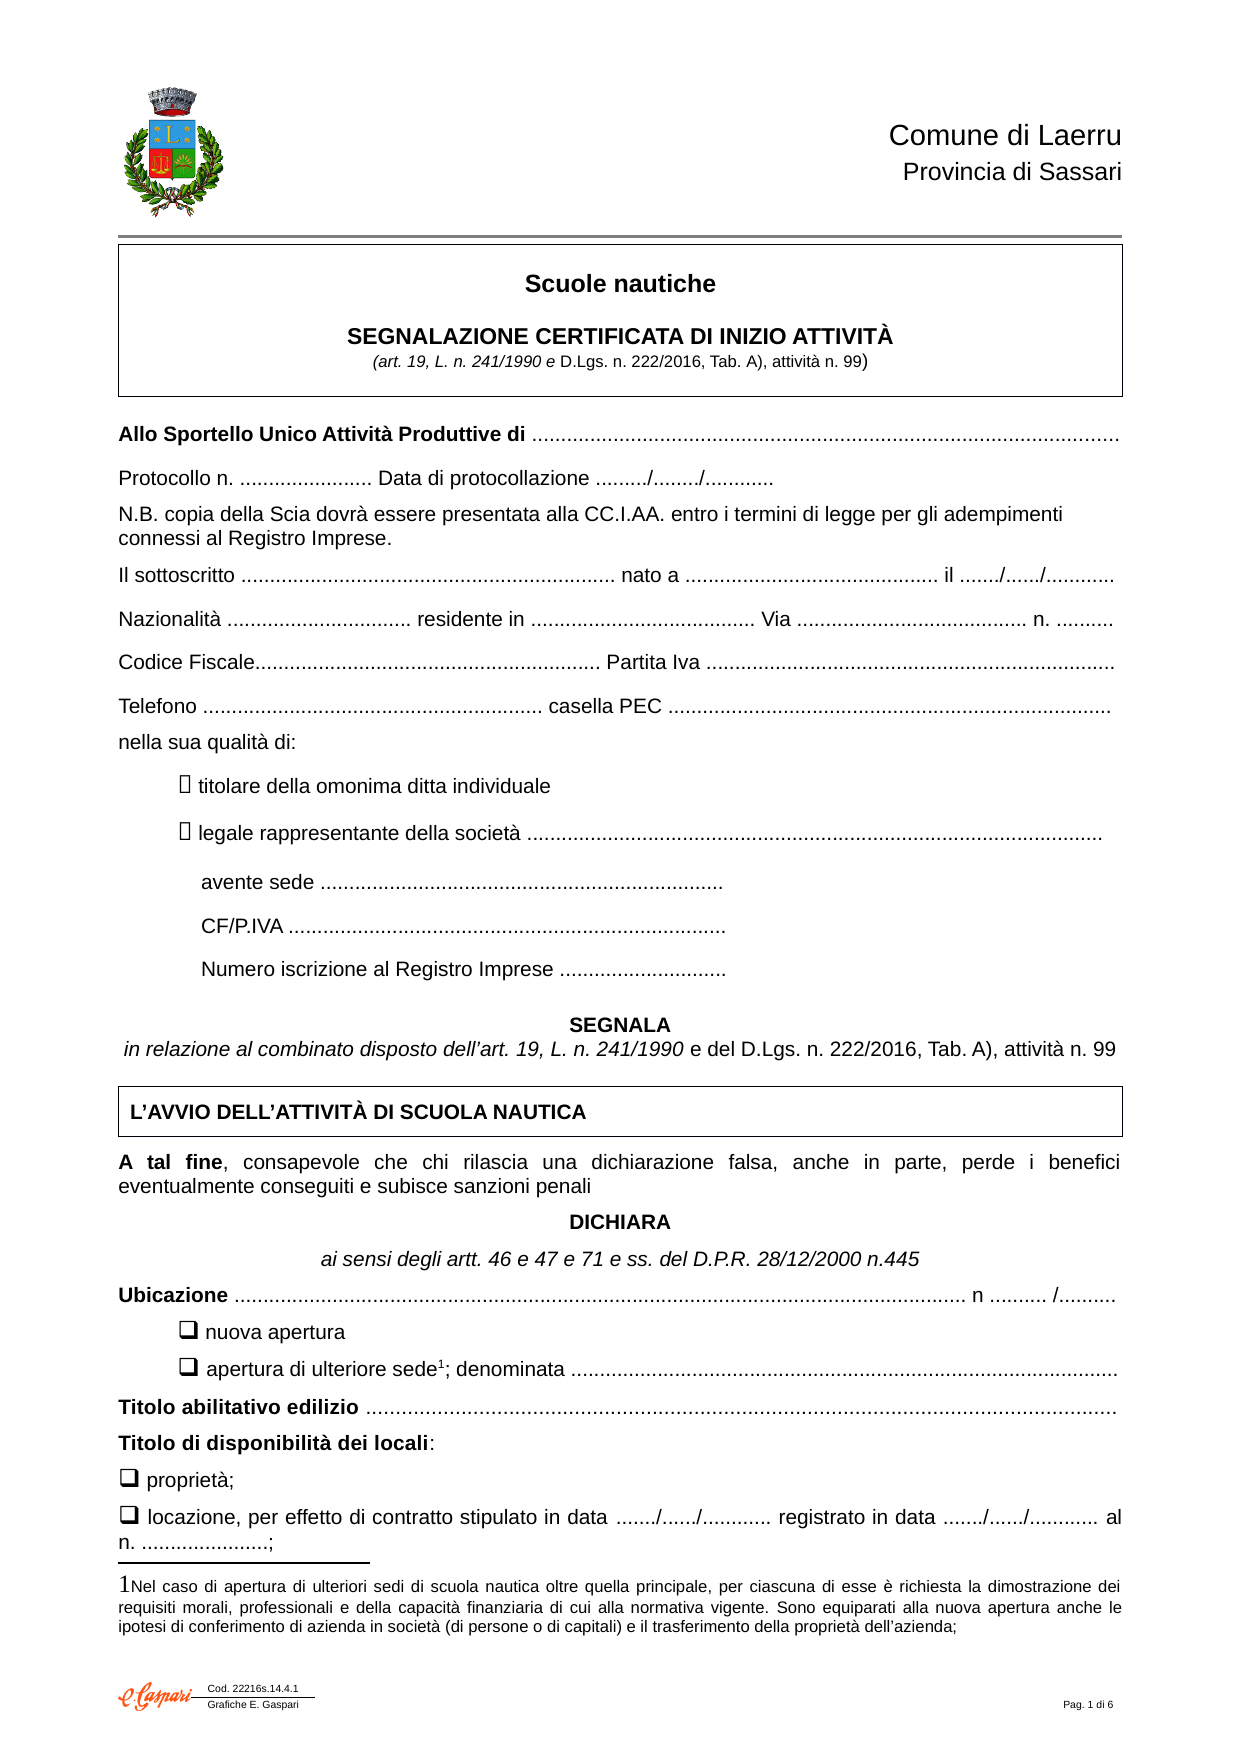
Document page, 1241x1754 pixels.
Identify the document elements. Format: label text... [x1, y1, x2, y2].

text  apertura di ulteriore sede; denominata ............................................................................................... [177, 1357, 1122, 1382]
text Codice Fiscale............................................................ Partita Iva ....................................................................... [118, 650, 1122, 674]
text Titolo di disponibilità dei locali: [118, 1431, 1122, 1455]
text Nazionalità ................................ residente in ....................................... Via ........................................ n. .......... [118, 606, 1122, 630]
text  titolare della omonima ditta individuale [177, 767, 1122, 801]
picture [122, 152, 224, 157]
text avente sede ...................................................................... [201, 870, 1122, 894]
text CF/P.IVA ............................................................................ [201, 913, 1122, 937]
text A tal fine, consapevole che chi rilascia una dichiarazione falsa, anche in parte, perde i benefici eventualmente conseguiti e subisce sanzioni penali [118, 1150, 1122, 1198]
text  proprietà; [118, 1467, 1122, 1492]
text SEGNALA [118, 1013, 1122, 1037]
text Telefono ........................................................... casella PEC ............................................................................. [118, 694, 1122, 718]
text DICHIARA [118, 1210, 1122, 1234]
text Titolo abilitativo edilizio .............................................................................................................................. [118, 1394, 1122, 1418]
text Nel caso di apertura di ulteriori sedi di scuola nautica oltre quella principale, per ciascuna di esse è richiesta la dimostrazione dei requisiti morali, professionali e della capacità finanziaria di cui alla normativa vigente. Sono equiparati alla nuova apertura anche le ipotesi di conferimento di azienda in società (di persone o di capitali) e il trasferimento della proprietà dell’azienda; [118, 1569, 1122, 1636]
text  legale rappresentante della società .................................................................................................... [177, 813, 1122, 847]
text N.B. copia della Scia dovrà essere presentata alla CC.I.AA. entro i termini di legge per gli adempimenti connessi al Registro Imprese. [118, 502, 1122, 550]
text Comune di Laerru [118, 118, 1122, 152]
text Provincia di Sassari [118, 157, 1122, 185]
table_header L’AVVIO DELL’ATTIVITÀ DI SCUOLA NAUTICA [119, 1087, 1122, 1136]
text  nuova apertura [177, 1319, 1122, 1344]
text nella sua qualità di: [118, 730, 1122, 754]
picture [118, 1682, 192, 1711]
picture [122, 185, 224, 219]
text Ubicazione ............................................................................................................................... n .......... /.......... [118, 1283, 1122, 1307]
text ai sensi degli artt. 46 e 47 e 71 e ss. del D.P.R. 28/12/2000 n.445 [118, 1247, 1122, 1271]
text  locazione, per effetto di contratto stipulato in data ......./....../............ registrato in data ......./....../............ al n. ......................; [118, 1505, 1122, 1554]
picture [122, 87, 224, 118]
text Allo Sportello Unico Attività Produttive di [118, 422, 1122, 446]
text Protocollo n. ....................... Data di protocollazione ........./......../............ [118, 466, 1122, 490]
text Numero iscrizione al Registro Imprese ............................. [201, 957, 1122, 981]
text in relazione al combinato disposto dell’art. 19, L. n. 241/1990 e del D.Lgs. n. 222/2016, Tab. A), attività n. 99 [118, 1037, 1122, 1061]
table_header Scuole nautiche SEGNALAZIONE CERTIFICATA DI INIZIO ATTIVITÀ (art. 19, L. n. 241/1990 e D.Lgs. n. 222/2016, Tab. A), attività n. 99) [119, 245, 1122, 396]
text Il sottoscritto ................................................................. nato a ............................................ il ......./....../............ [118, 563, 1122, 587]
